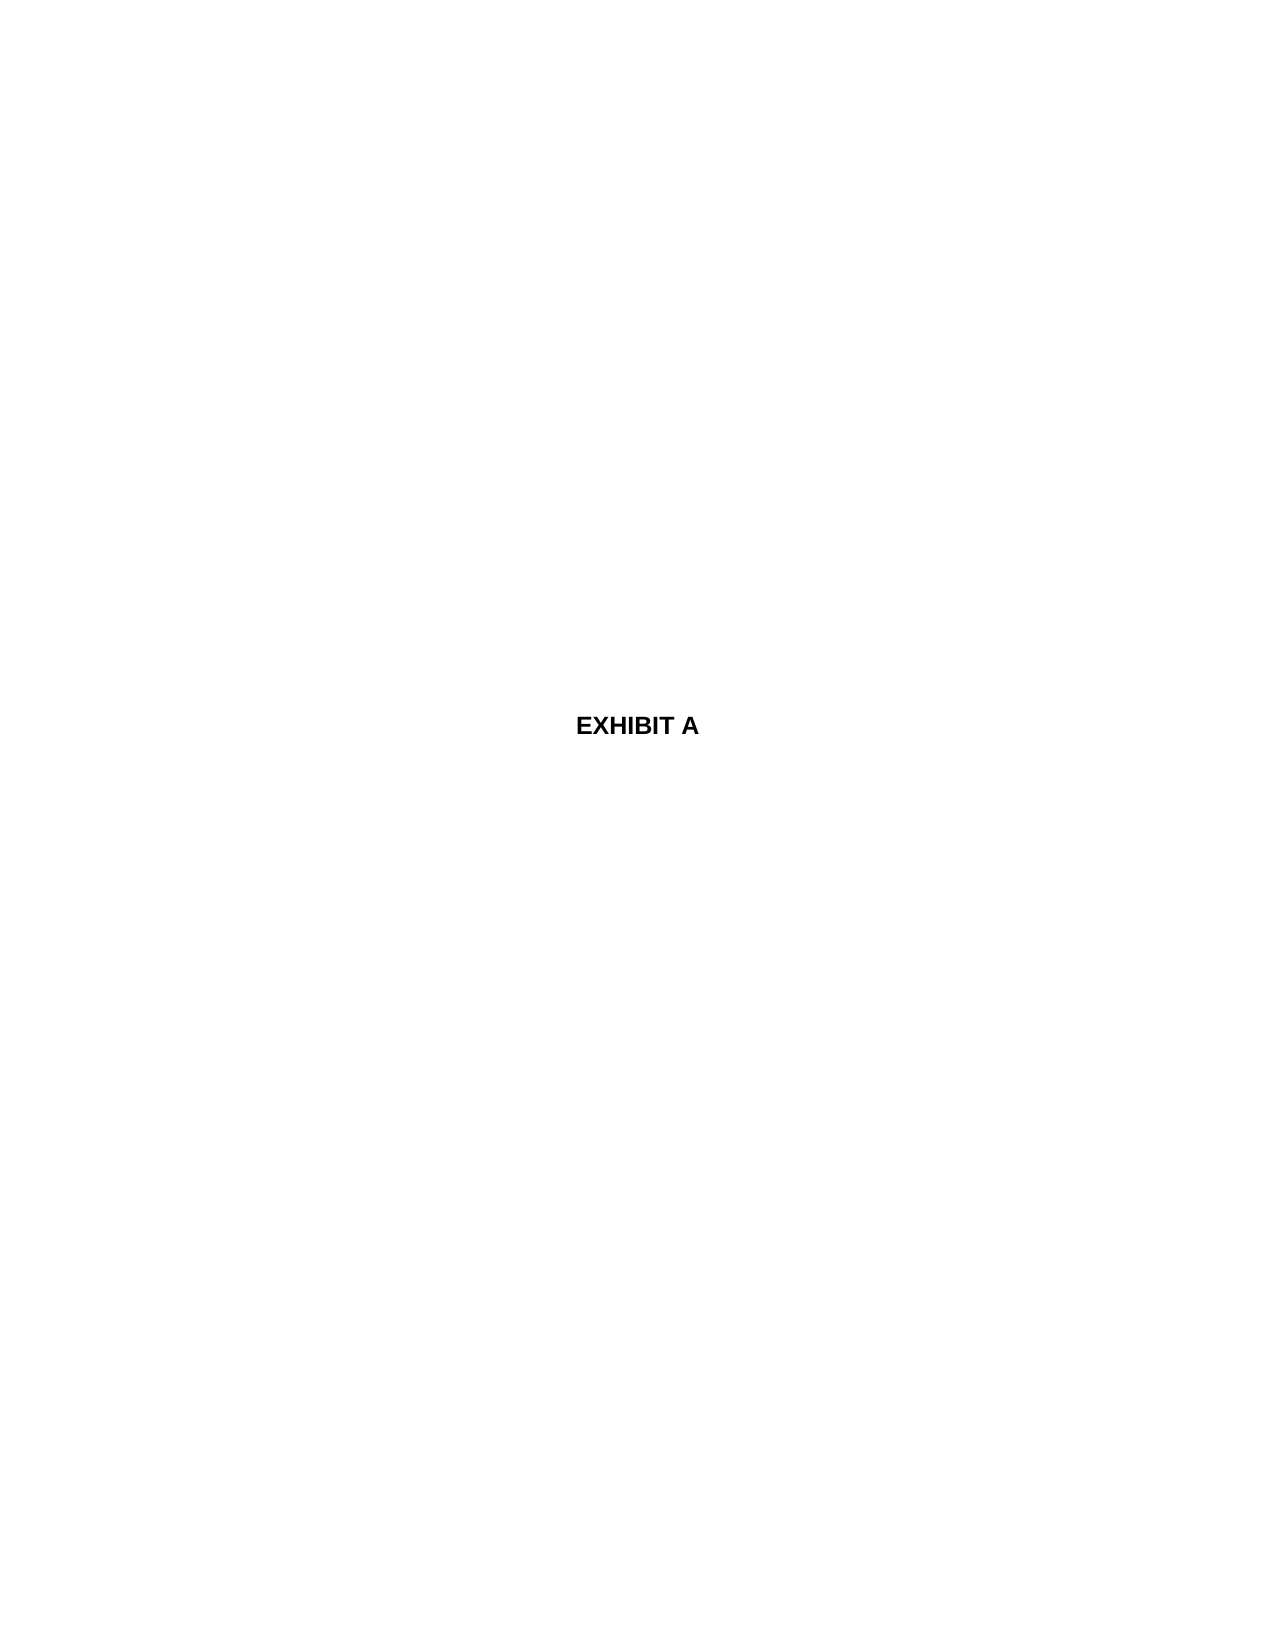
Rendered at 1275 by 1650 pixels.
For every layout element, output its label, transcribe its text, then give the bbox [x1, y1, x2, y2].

text EXHIBIT A [150, 711, 1125, 740]
